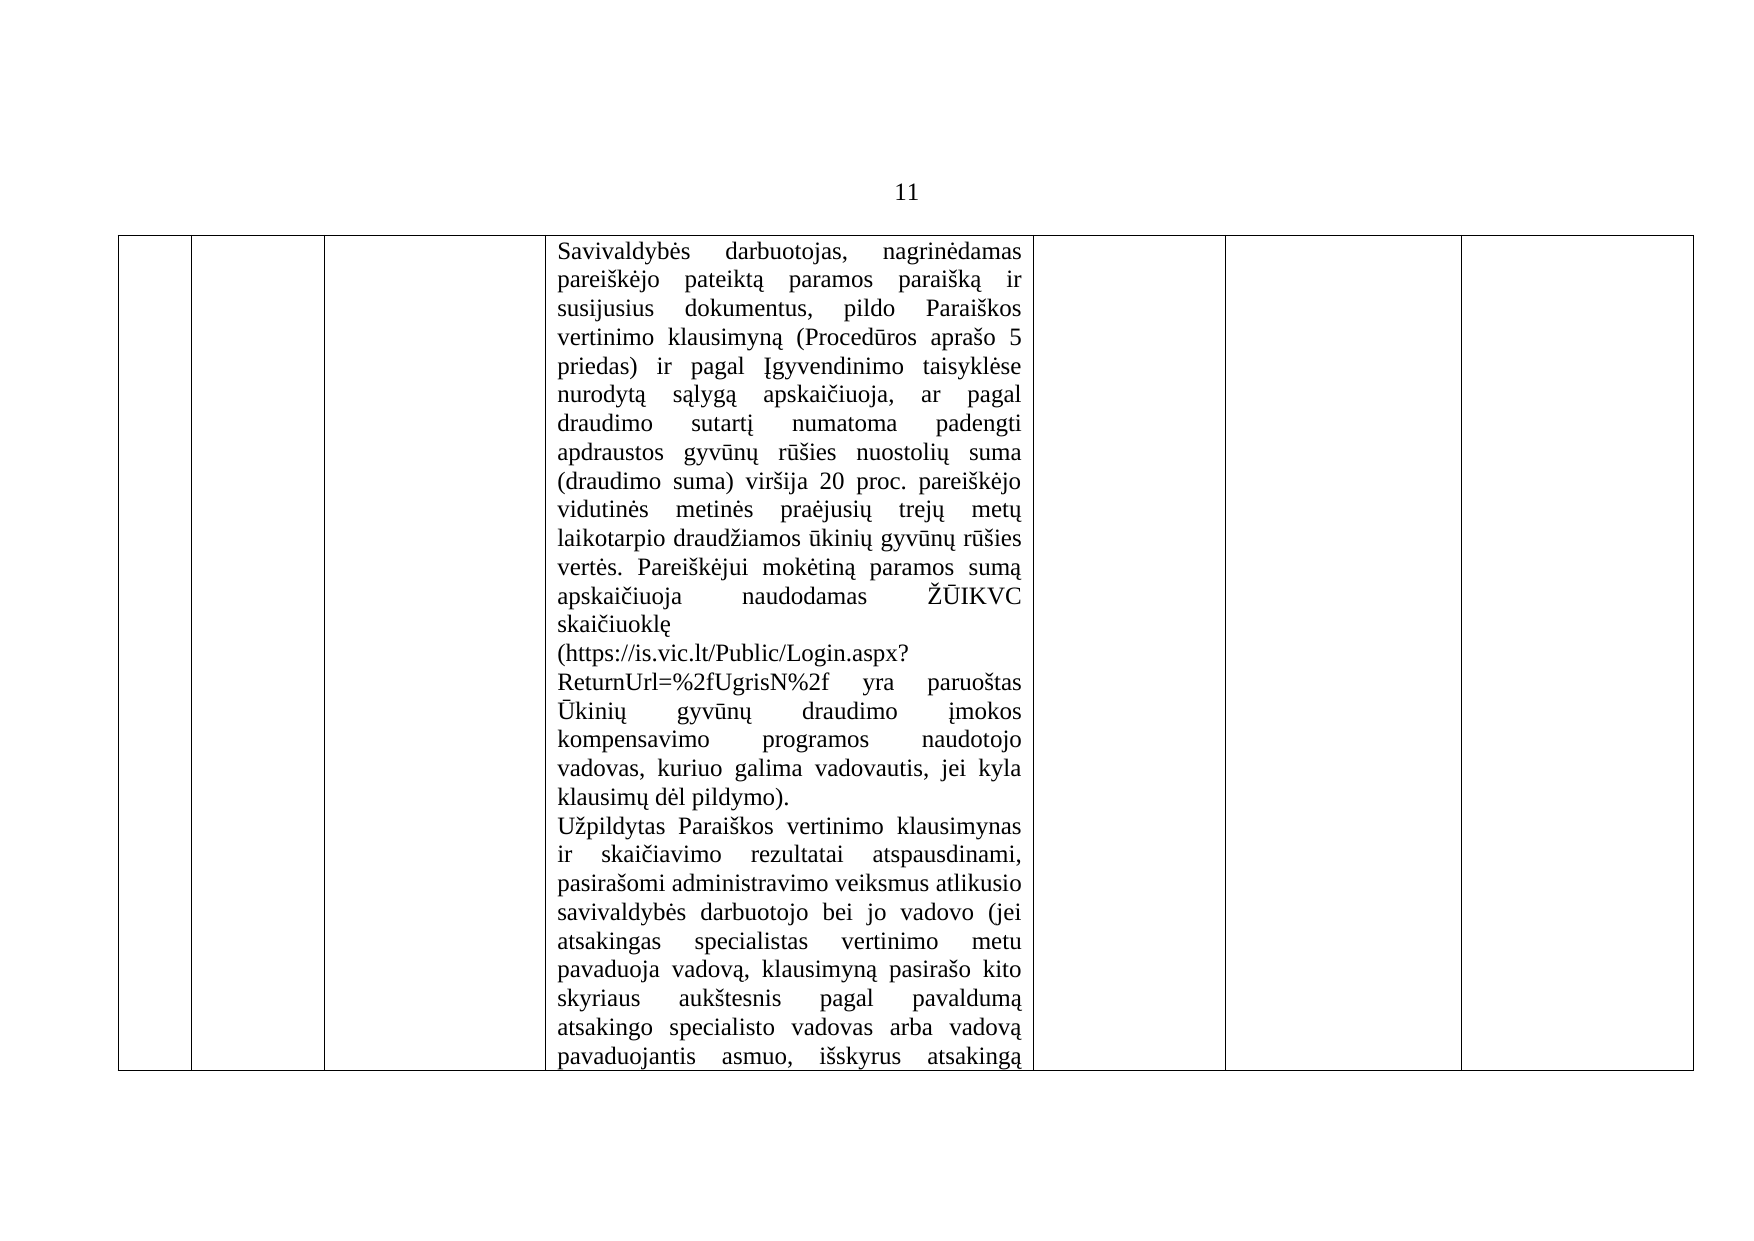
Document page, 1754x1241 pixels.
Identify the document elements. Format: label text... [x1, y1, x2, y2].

table_cell [192, 236, 324, 1069]
table_cell [325, 236, 545, 1069]
table_cell Savivaldybės darbuotojas, nagrinėdamas pareiškėjo pateiktą paramos paraišką ir susijusius dokumentus, pildo Paraiškos vertinimo klausimyną (Procedūros aprašo 5 priedas) ir pagal Įgyvendinimo taisyklėse nurodytą sąlygą apskaičiuoja, ar pagal draudimo sutartį numatoma padengti apdraustos gyvūnų rūšies nuostolių suma (draudimo suma) viršija 20 proc. pareiškėjo vidutinės metinės praėjusių trejų metų laikotarpio draudžiamos ūkinių gyvūnų rūšies vertės. Pareiškėjui mokėtiną paramos sumą apskaičiuoja naudodamas ŽŪIKVC skaičiuoklę (https://is.vic.lt/Public/Login.aspx?ReturnUrl=%2fUgrisN%2f yra paruoštas Ūkinių gyvūnų draudimo įmokos kompensavimo programos naudotojo vadovas, kuriuo galima vadovautis, jei kyla klausimų dėl pildymo). Užpildytas Paraiškos vertinimo klausimynas ir skaičiavimo rezultatai atspausdinami, pasirašomi administravimo veiksmus atlikusio savivaldybės darbuotojo bei jo vadovo (jei atsakingas specialistas vertinimo metu pavaduoja vadovą, klausimyną pasirašo kito skyriaus aukštesnis pagal pavaldumą atsakingo specialisto vadovas arba vadovą pavaduojantis asmuo, išskyrus atsakingą [546, 236, 1033, 1069]
table_cell [119, 236, 191, 1069]
table_cell [1462, 236, 1693, 1069]
table_cell [1226, 236, 1461, 1069]
table_cell [1034, 236, 1225, 1069]
